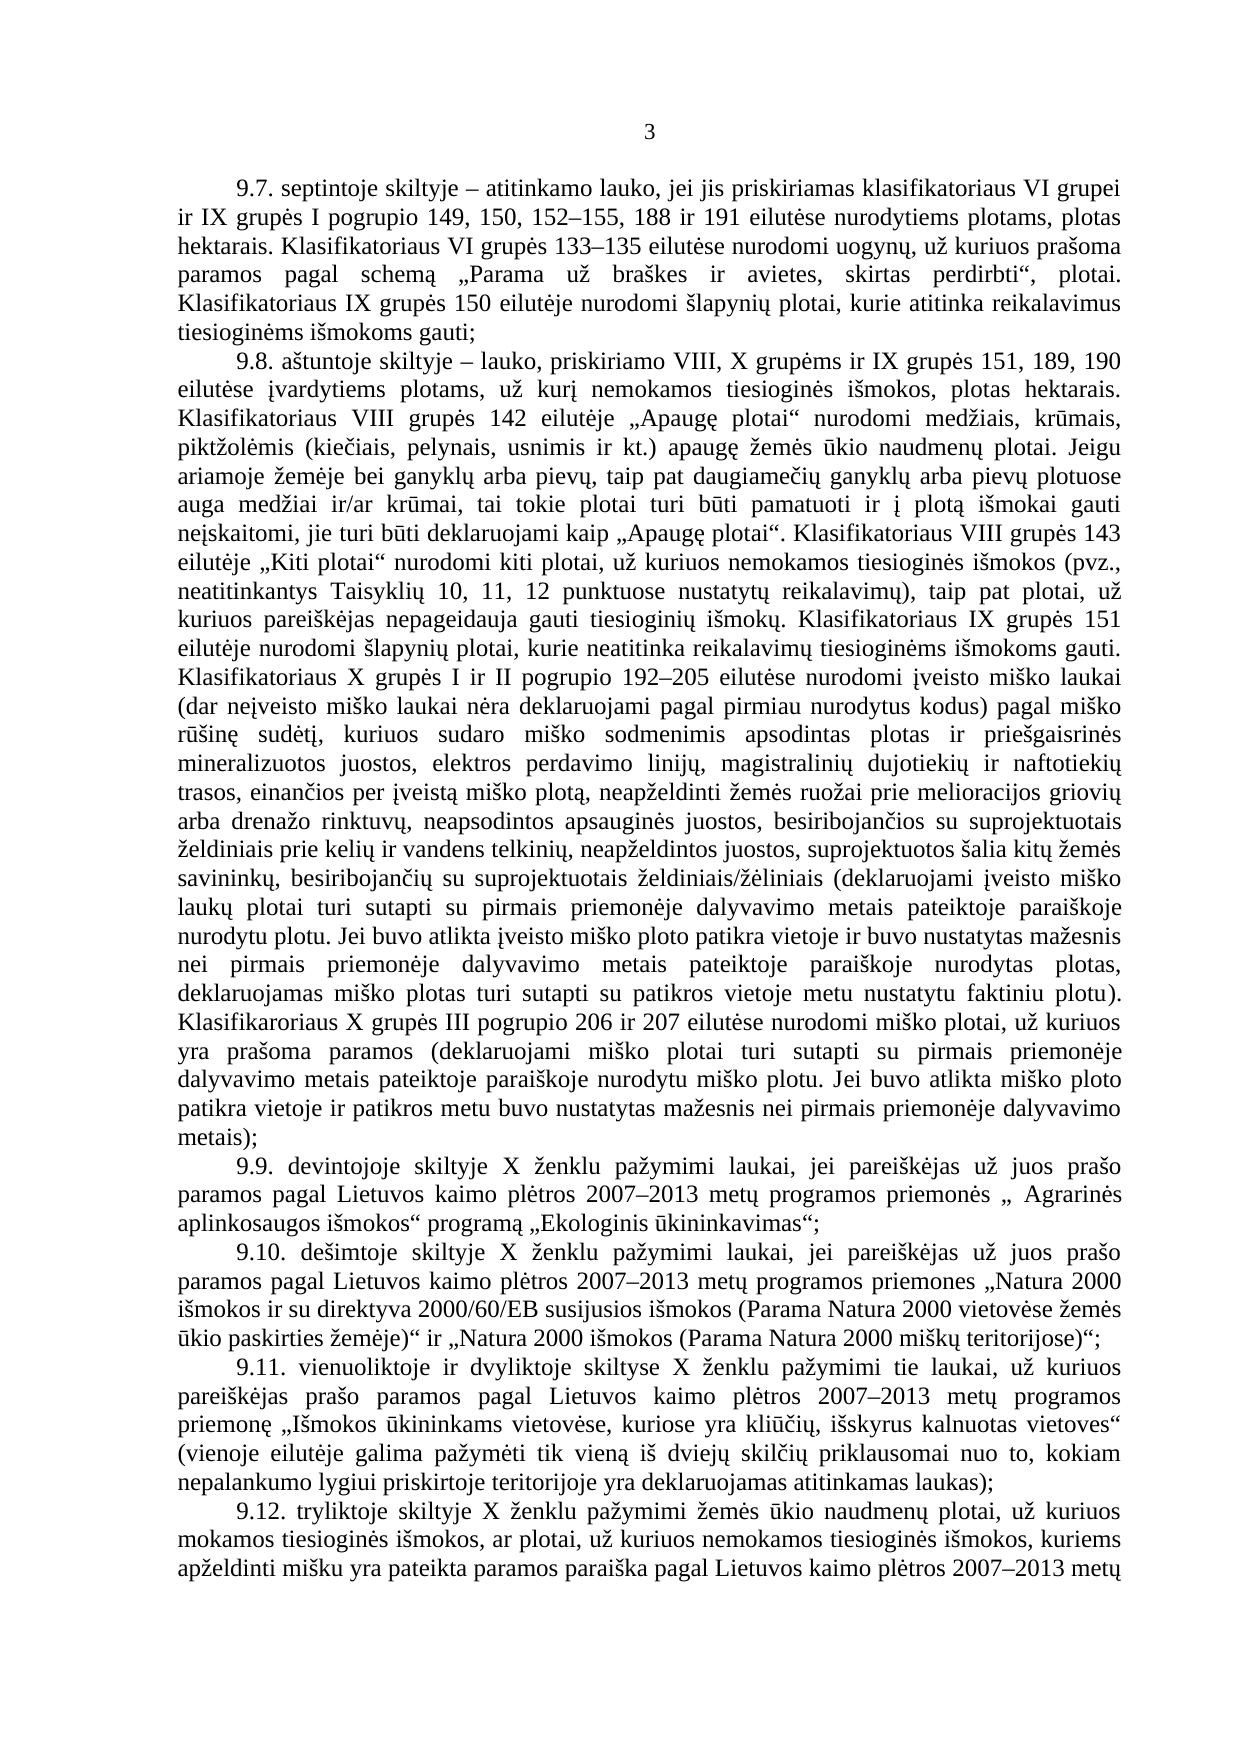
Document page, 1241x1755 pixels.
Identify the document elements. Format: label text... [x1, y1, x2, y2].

text 9.9. devintojoje skiltyje X ženklu pažymimi laukai, jei pareiškėjas už juos prašo paramos pagal Lietuvos kaimo plėtros 2007–2013 metų programos priemonės „ Agrarinės aplinkosaugos išmokos“ programą „Ekologinis ūkininkavimas“; [177, 1151, 1122, 1237]
text 9.8. aštuntoje skiltyje – lauko, priskiriamo VIII, X grupėms ir IX grupės 151, 189, 190 eilutėse įvardytiems plotams, už kurį nemokamos tiesioginės išmokos, plotas hektarais. Klasifikatoriaus VIII grupės 142 eilutėje „Apaugę plotai“ nurodomi medžiais, krūmais, piktžolėmis (kiečiais, pelynais, usnimis ir kt.) apaugę žemės ūkio naudmenų plotai. Jeigu ariamoje žemėje bei ganyklų arba pievų, taip pat daugiamečių ganyklų arba pievų plotuose auga medžiai ir/ar krūmai, tai tokie plotai turi būti pamatuoti ir į plotą išmokai gauti neįskaitomi, jie turi būti deklaruojami kaip „Apaugę plotai“. Klasifikatoriaus VIII grupės 143 eilutėje „Kiti plotai“ nurodomi kiti plotai, už kuriuos nemokamos tiesioginės išmokos (pvz., neatitinkantys Taisyklių 10, 11, 12 punktuose nustatytų reikalavimų), taip pat plotai, už kuriuos pareiškėjas nepageidauja gauti tiesioginių išmokų. Klasifikatoriaus IX grupės 151 eilutėje nurodomi šlapynių plotai, kurie neatitinka reikalavimų tiesioginėms išmokoms gauti. Klasifikatoriaus X grupės I ir II pogrupio 192–205 eilutėse nurodomi įveisto miško laukai (dar neįveisto miško laukai nėra deklaruojami pagal pirmiau nurodytus kodus) pagal miško rūšinę sudėtį, kuriuos sudaro miško sodmenimis apsodintas plotas ir priešgaisrinės mineralizuotos juostos, elektros perdavimo linijų, magistralinių dujotiekių ir naftotiekių trasos, einančios per įveistą miško plotą, neapželdinti žemės ruožai prie melioracijos griovių arba drenažo rinktuvų, neapsodintos apsauginės juostos, besiribojančios su suprojektuotais želdiniais prie kelių ir vandens telkinių, neapželdintos juostos, suprojektuotos šalia kitų žemės savininkų, besiribojančių su suprojektuotais želdiniais/žėliniais (deklaruojami įveisto miško laukų plotai turi sutapti su pirmais priemonėje dalyvavimo metais pateiktoje paraiškoje nurodytu plotu. Jei buvo atlikta įveisto miško ploto patikra vietoje ir buvo nustatytas mažesnis nei pirmais priemonėje dalyvavimo metais pateiktoje paraiškoje nurodytas plotas, deklaruojamas miško plotas turi sutapti su patikros vietoje metu nustatytu faktiniu plotu). Klasifikaroriaus X grupės III pogrupio 206 ir 207 eilutėse nurodomi miško plotai, už kuriuos yra prašoma paramos (deklaruojami miško plotai turi sutapti su pirmais priemonėje dalyvavimo metais pateiktoje paraiškoje nurodytu miško plotu. Jei buvo atlikta miško ploto patikra vietoje ir patikros metu buvo nustatytas mažesnis nei pirmais priemonėje dalyvavimo metais); [177, 346, 1122, 1151]
text 9.11. vienuoliktoje ir dvyliktoje skiltyse X ženklu pažymimi tie laukai, už kuriuos pareiškėjas prašo paramos pagal Lietuvos kaimo plėtros 2007–2013 metų programos priemonę „Išmokos ūkininkams vietovėse, kuriose yra kliūčių, išskyrus kalnuotas vietoves“ (vienoje eilutėje galima pažymėti tik vieną iš dviejų skilčių priklausomai nuo to, kokiam nepalankumo lygiui priskirtoje teritorijoje yra deklaruojamas atitinkamas laukas); [177, 1352, 1122, 1496]
text 9.10. dešimtoje skiltyje X ženklu pažymimi laukai, jei pareiškėjas už juos prašo paramos pagal Lietuvos kaimo plėtros 2007–2013 metų programos priemones „Natura 2000 išmokos ir su direktyva 2000/60/EB susijusios išmokos (Parama Natura 2000 vietovėse žemės ūkio paskirties žemėje)“ ir „Natura 2000 išmokos (Parama Natura 2000 miškų teritorijose)“; [177, 1237, 1122, 1352]
text 9.7. septintoje skiltyje – atitinkamo lauko, jei jis priskiriamas klasifikatoriaus VI grupei ir IX grupės I pogrupio 149, 150, 152–155, 188 ir 191 eilutėse nurodytiems plotams, plotas hektarais. Klasifikatoriaus VI grupės 133–135 eilutėse nurodomi uogynų, už kuriuos prašoma paramos pagal schemą „Parama už braškes ir avietes, skirtas perdirbti“, plotai. Klasifikatoriaus IX grupės 150 eilutėje nurodomi šlapynių plotai, kurie atitinka reikalavimus tiesioginėms išmokoms gauti; [177, 173, 1122, 346]
text 9.12. tryliktoje skiltyje X ženklu pažymimi žemės ūkio naudmenų plotai, už kuriuos mokamos tiesioginės išmokos, ar plotai, už kuriuos nemokamos tiesioginės išmokos, kuriems apželdinti mišku yra pateikta paramos paraiška pagal Lietuvos kaimo plėtros 2007–2013 metų [177, 1496, 1122, 1582]
